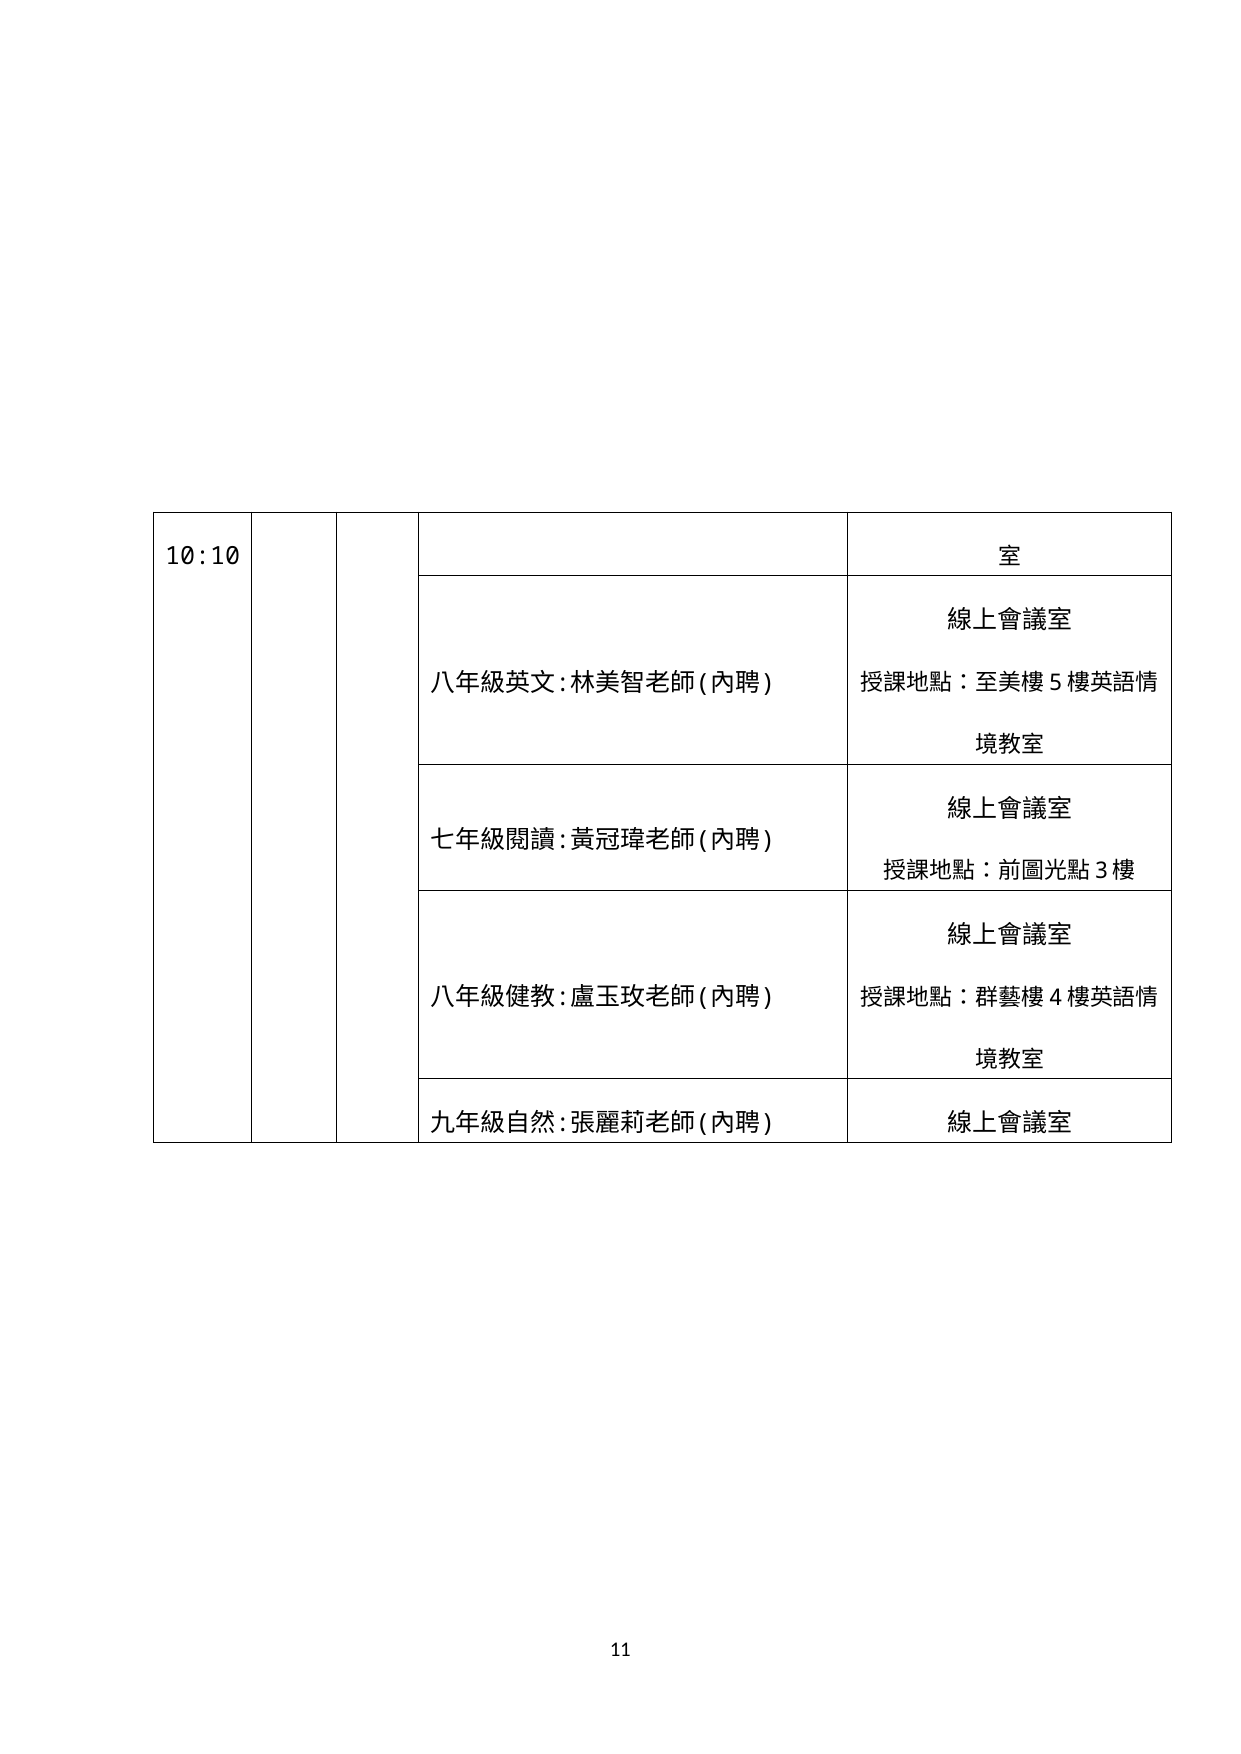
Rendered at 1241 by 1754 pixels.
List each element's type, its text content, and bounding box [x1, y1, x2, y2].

table_cell 九年級自然:張麗莉老師(內聘) [419, 1079, 847, 1142]
table_cell 七年級閱讀:黃冠瑋老師(內聘) [419, 765, 847, 890]
table_cell 線上會議室 授課地點：群藝樓4樓英語情境教室 [848, 891, 1171, 1078]
table_cell [419, 513, 847, 575]
table_cell 八年級英文:林美智老師(內聘) [419, 576, 847, 764]
table_cell 10:10 [154, 513, 251, 1142]
table_cell 八年級健教:盧玉玫老師(內聘) [419, 891, 847, 1078]
table_cell 線上會議室 授課地點：前圖光點3樓 [848, 765, 1171, 890]
table_cell 線上會議室 [848, 1079, 1171, 1142]
table_cell 線上會議室 授課地點：至美樓5樓英語情境教室 [848, 576, 1171, 764]
table_cell [252, 513, 336, 1142]
table_cell [337, 513, 418, 1142]
table_cell 室 [848, 513, 1171, 575]
